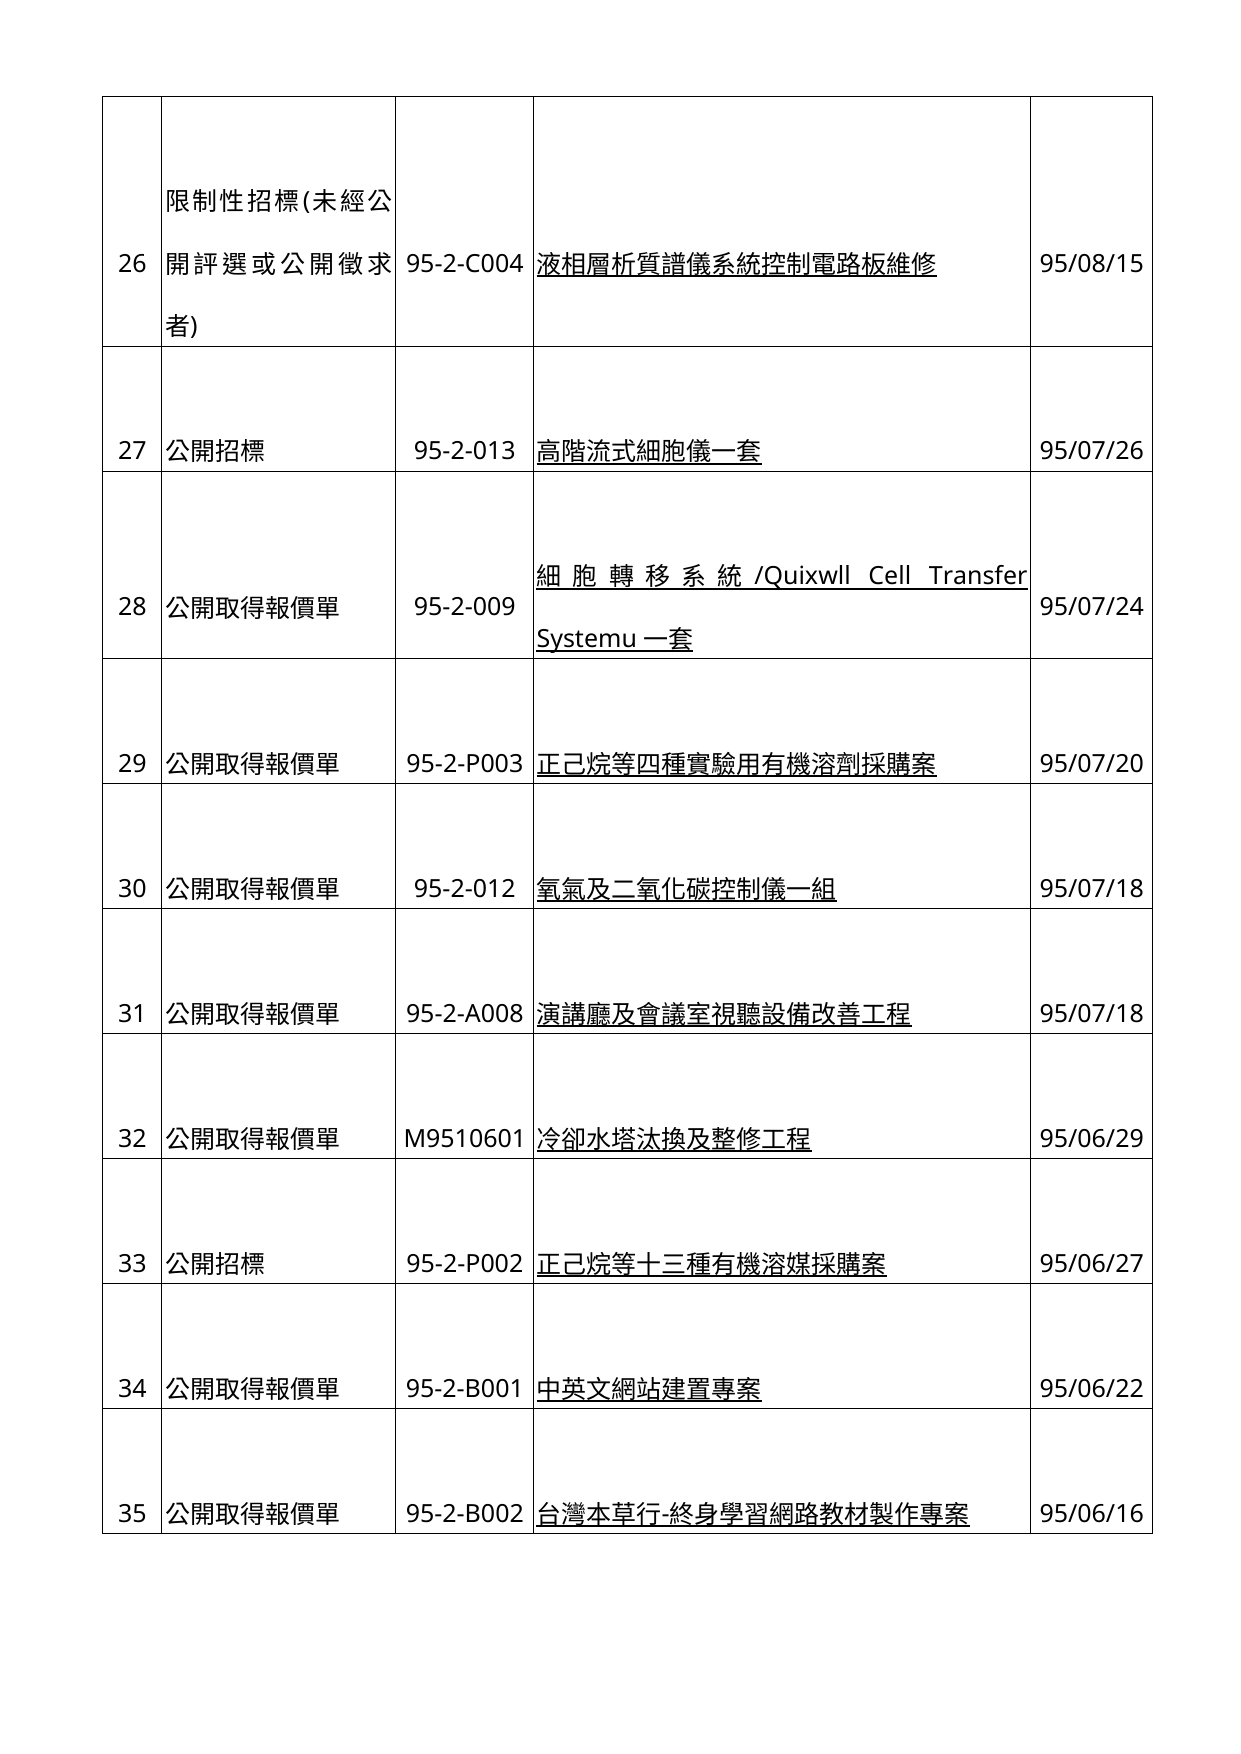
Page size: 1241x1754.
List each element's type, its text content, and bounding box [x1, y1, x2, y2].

table_cell 95/08/15 [1031, 97, 1152, 346]
table_cell 95/06/29 [1031, 1034, 1152, 1158]
table_cell 公開取得報價單 [162, 784, 395, 908]
table_cell 95-2-P003 [396, 659, 533, 783]
table_cell 液相層析質譜儀系統控制電路板維修 [534, 97, 1030, 346]
table_cell 95/06/22 [1031, 1284, 1152, 1408]
table_cell 32 [103, 1034, 161, 1158]
table_cell 34 [103, 1284, 161, 1408]
table_cell 公開招標 [162, 1159, 395, 1283]
table_cell 95/07/24 [1031, 472, 1152, 658]
table_cell 29 [103, 659, 161, 783]
table_cell 公開取得報價單 [162, 1284, 395, 1408]
table_cell 35 [103, 1409, 161, 1533]
table_cell 95-2-009 [396, 472, 533, 658]
table_cell 公開取得報價單 [162, 472, 395, 658]
table_cell 30 [103, 784, 161, 908]
table_cell 95/07/26 [1031, 347, 1152, 471]
table_cell 限制性招標(未經公開評選或公開徵求者) [162, 97, 395, 346]
table_cell 公開取得報價單 [162, 1034, 395, 1158]
table_cell 31 [103, 909, 161, 1033]
table_cell 正己烷等四種實驗用有機溶劑採購案 [534, 659, 1030, 783]
table_cell 27 [103, 347, 161, 471]
table_cell 33 [103, 1159, 161, 1283]
table_cell 95/07/20 [1031, 659, 1152, 783]
table_cell 95/07/18 [1031, 784, 1152, 908]
table_cell 95-2-B001 [396, 1284, 533, 1408]
table_cell 正己烷等十三種有機溶媒採購案 [534, 1159, 1030, 1283]
table_cell M9510601 [396, 1034, 533, 1158]
table_cell 公開取得報價單 [162, 909, 395, 1033]
table_cell 95-2-012 [396, 784, 533, 908]
table_cell 中英文網站建置專案 [534, 1284, 1030, 1408]
table_cell 95-2-P002 [396, 1159, 533, 1283]
table_cell 26 [103, 97, 161, 346]
table_cell 95-2-C004 [396, 97, 533, 346]
table_cell 95/06/16 [1031, 1409, 1152, 1533]
table_cell 公開取得報價單 [162, 659, 395, 783]
table_cell 細胞轉移系統/Quixwll Cell Transfer Systemu 一套 [534, 472, 1030, 658]
table_cell 高階流式細胞儀一套 [534, 347, 1030, 471]
table_cell 95/07/18 [1031, 909, 1152, 1033]
table_cell 28 [103, 472, 161, 658]
table_cell 公開取得報價單 [162, 1409, 395, 1533]
table_cell 台灣本草行-終身學習網路教材製作專案 [534, 1409, 1030, 1533]
table_cell 95-2-A008 [396, 909, 533, 1033]
table_cell 95-2-B002 [396, 1409, 533, 1533]
table_cell 氧氣及二氧化碳控制儀一組 [534, 784, 1030, 908]
table_cell 95-2-013 [396, 347, 533, 471]
table_cell 演講廳及會議室視聽設備改善工程 [534, 909, 1030, 1033]
table_cell 95/06/27 [1031, 1159, 1152, 1283]
table_cell 冷卻水塔汰換及整修工程 [534, 1034, 1030, 1158]
table_cell 公開招標 [162, 347, 395, 471]
